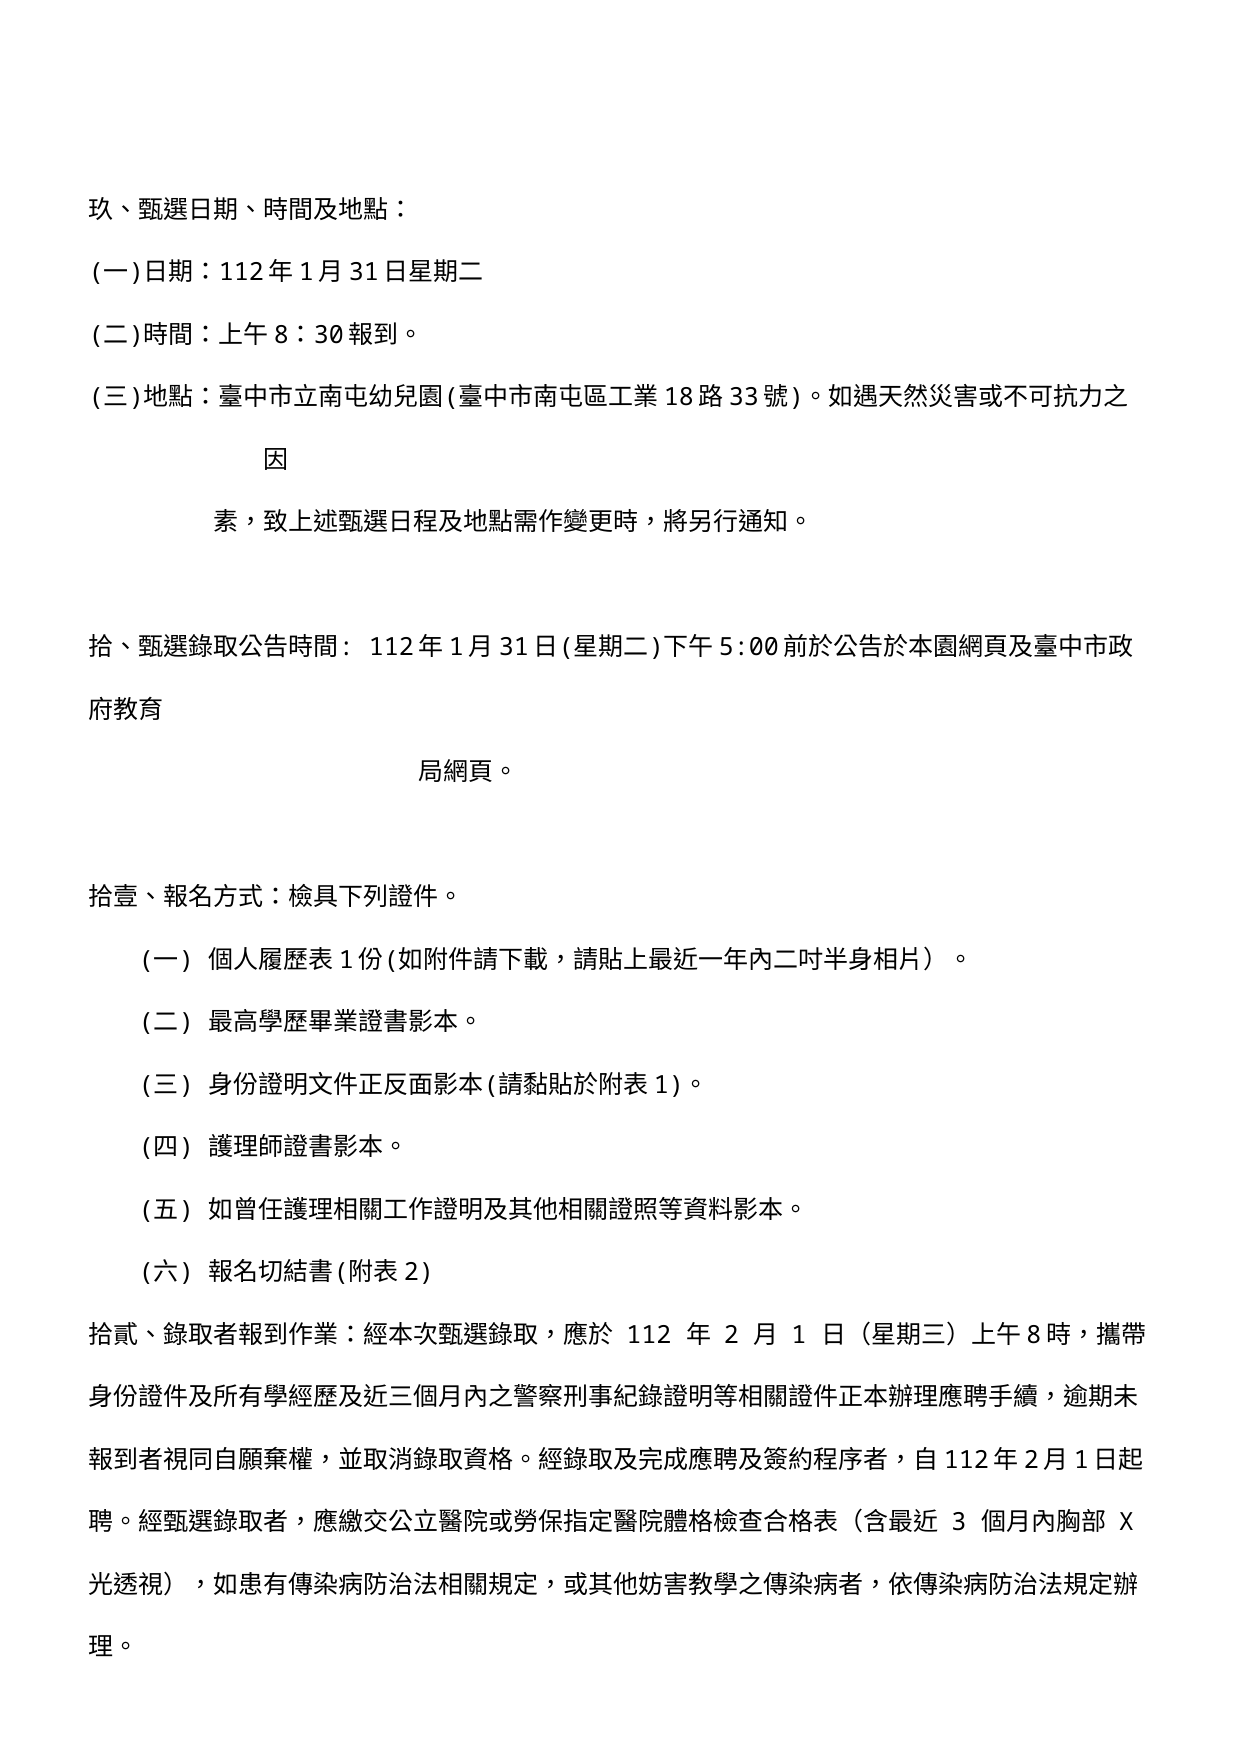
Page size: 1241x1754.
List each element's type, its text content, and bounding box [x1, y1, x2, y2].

text (二)時間：上午8：30報到。 [89, 291, 1152, 353]
text (四) 護理師證書影本。 (五) 如曾任護理相關工作證明及其他相關證照等資料影本。 [139, 1103, 1152, 1228]
text 玖、甄選日期、時間及地點： [89, 166, 1152, 228]
text 報到者視同自願棄權，並取消錄取資格。經錄取及完成應聘及簽約程序者，自112年2月1日起聘。經甄選錄取者，應繳交公立醫院或勞保指定醫院體格檢查合格表（含最近 3 個月內胸部 X [89, 1416, 1152, 1541]
text (一)日期：112年1月31日星期二 [89, 228, 1152, 291]
text 拾、甄選錄取公告時間: 112年1月31日(星期二)下午5:00前於公告於本園網頁及臺中市政府教育 [89, 603, 1152, 728]
text 理。 [89, 1603, 1152, 1666]
text (六) 報名切結書(附表2) [139, 1228, 1152, 1291]
text 局網頁。 [89, 728, 1152, 791]
text 光透視），如患有傳染病防治法相關規定，或其他妨害教學之傳染病者，依傳染病防治法規定辦 [89, 1541, 1152, 1603]
text (三)地點：臺中市立南屯幼兒園(臺中市南屯區工業18路33號)。如遇天然災害或不可抗力之因 [89, 353, 1152, 478]
text 素，致上述甄選日程及地點需作變更時，將另行通知。 [214, 478, 1152, 541]
text 拾壹、報名方式：檢具下列證件。 [89, 853, 1152, 916]
text 拾貳、錄取者報到作業：經本次甄選錄取，應於 112 年 2 月 1 日（星期三）上午8時，攜帶身份證件及所有學經歷及近三個月內之警察刑事紀錄證明等相關證件正本辦理應聘手續，逾期未 [89, 1291, 1152, 1416]
text (一) 個人履歷表1份(如附件請下載，請貼上最近一年內二吋半身相片）。 (二) 最高學歷畢業證書影本。 (三) 身份證明文件正反面影本(請黏貼於附表1)。 [139, 916, 1152, 1103]
